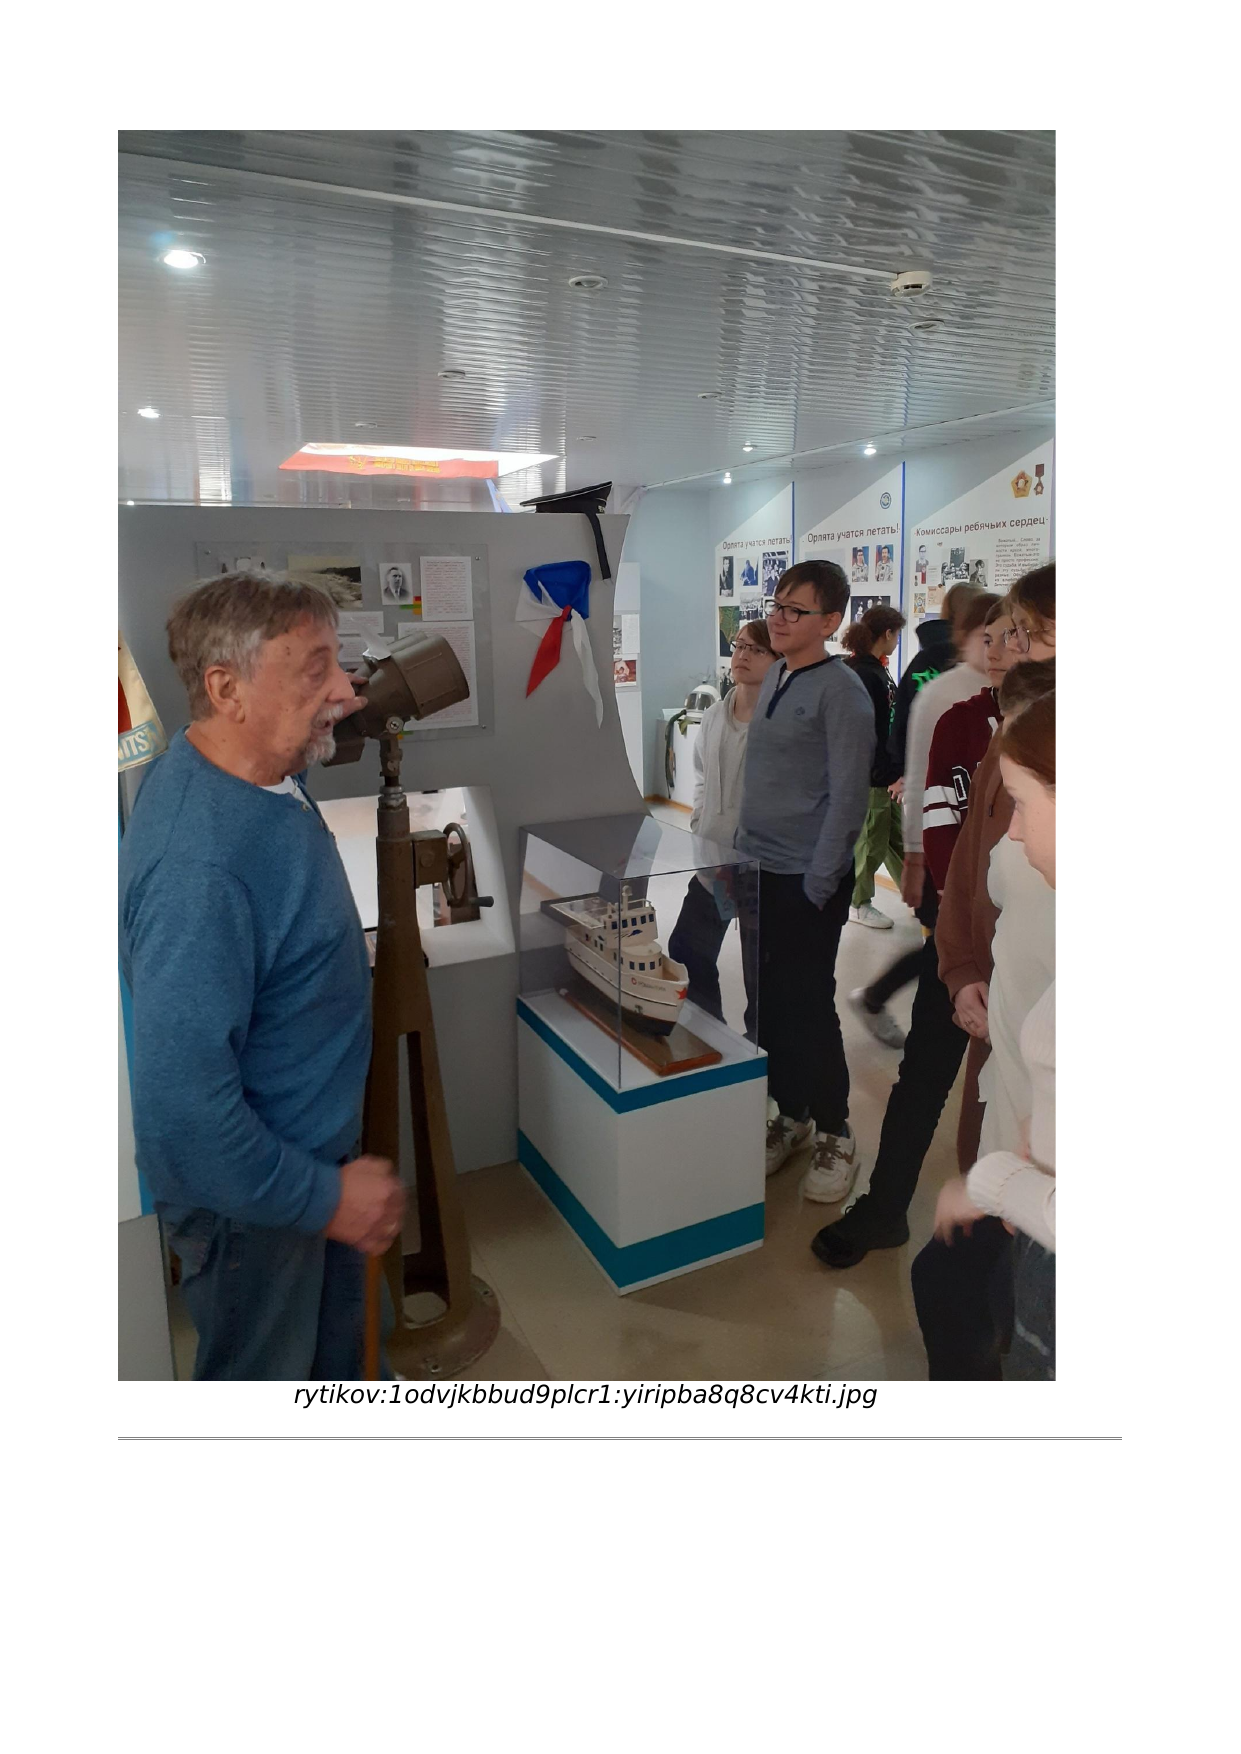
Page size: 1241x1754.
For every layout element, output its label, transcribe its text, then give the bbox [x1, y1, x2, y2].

picture [118, 130, 1056, 1381]
text rytikov:1odvjkbbud9plcr1:yiripba8q8cv4kti.jpg [118, 1381, 1056, 1410]
